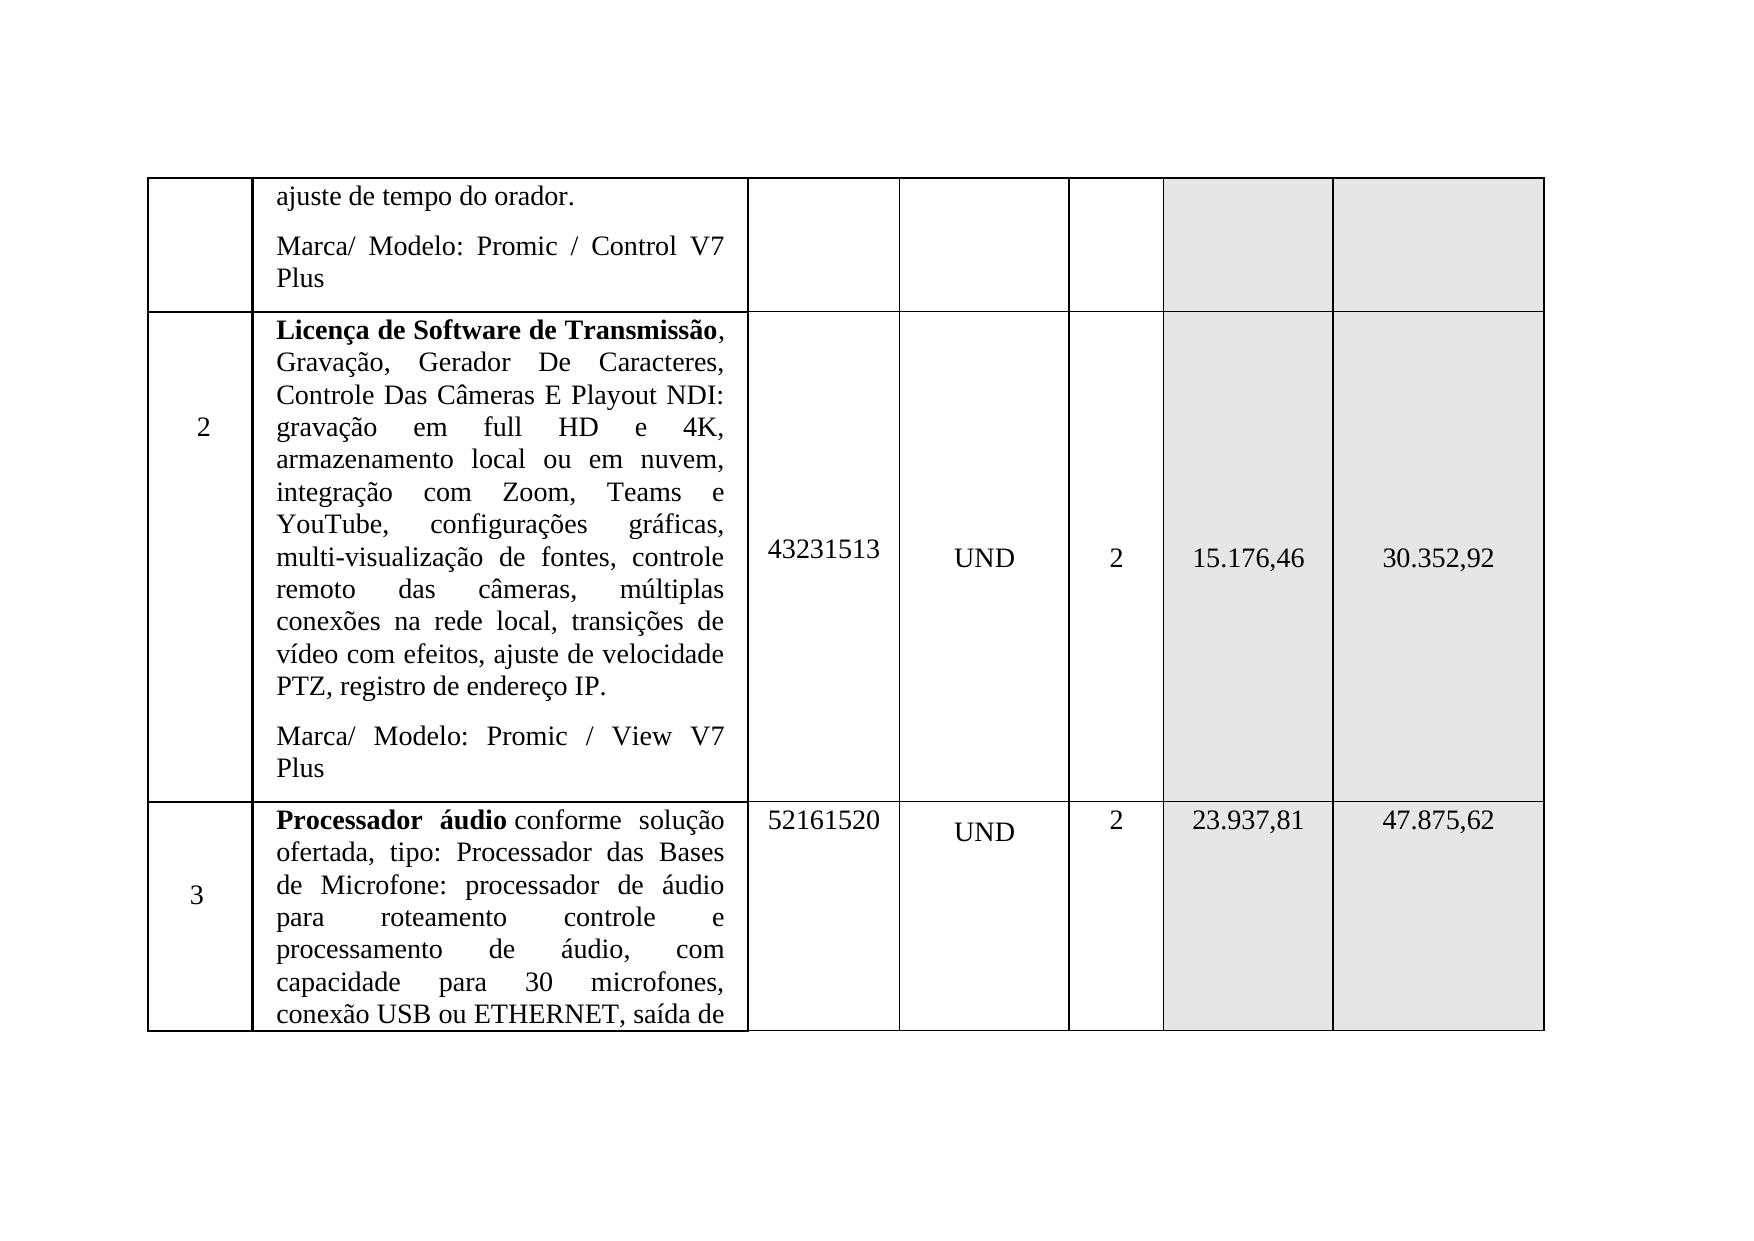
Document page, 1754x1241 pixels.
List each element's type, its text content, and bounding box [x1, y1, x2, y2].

table_cell 15.176,46 [1164, 312, 1332, 801]
table_cell [900, 179, 1068, 311]
table_cell 43231513 [749, 312, 899, 801]
table_cell [149, 179, 251, 311]
table_cell 2 [1070, 802, 1163, 1030]
table_cell [1164, 179, 1332, 311]
table_cell [749, 179, 899, 311]
table_cell UND [900, 312, 1068, 801]
table_cell 3 [149, 803, 251, 1030]
table_cell ajuste de tempo do orador. Marca/ Modelo: Promic / Control V7 Plus [254, 179, 747, 311]
table_cell UND [900, 802, 1068, 1030]
table_cell 52161520 [749, 802, 899, 1030]
table_cell Licença de Software de Transmissão, Gravação, Gerador De Caracteres, Controle Das Câmeras E Playout NDI: gravação em full HD e 4K, armazenamento local ou em nuvem, integração com Zoom, Teams e YouTube, configurações gráficas, multi-visualização de fontes, controle remoto das câmeras, múltiplas conexões na rede local, transições de vídeo com efeitos, ajuste de velocidade PTZ, registro de endereço IP. Marca/ Modelo: Promic / View V7 Plus [254, 313, 747, 801]
table_cell 2 [149, 313, 251, 801]
table_cell 23.937,81 [1164, 802, 1332, 1030]
table_cell [1070, 179, 1163, 311]
table_cell 30.352,92 [1334, 312, 1543, 801]
table_cell [1334, 179, 1543, 311]
table_cell Processador áudio conforme solução ofertada, tipo: Processador das Bases de Microfone: processador de áudio para roteamento controle e processamento de áudio, com capacidade para 30 microfones, conexão USB ou ETHERNET, saída de [254, 803, 747, 1030]
table_cell 47.875,62 [1334, 802, 1543, 1030]
table_cell 2 [1070, 312, 1163, 801]
